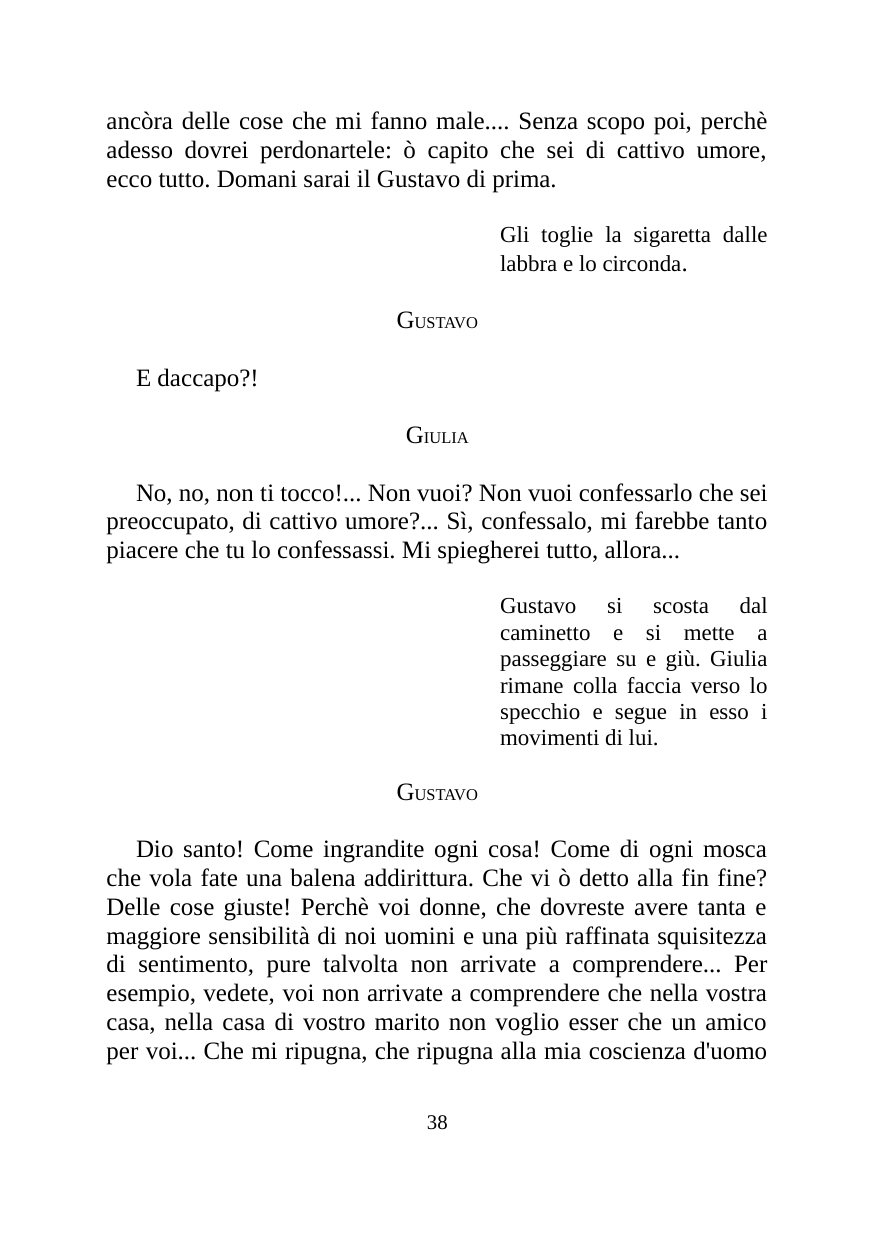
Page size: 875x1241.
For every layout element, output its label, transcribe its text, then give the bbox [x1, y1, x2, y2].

text Dio santo! Come ingrandite ogni cosa! Come di ogni mosca che vola fate una balena addirittura. Che vi ò detto alla fin fine? Delle cose giuste! Perchè voi donne, che dovreste avere tanta e maggiore sensibilità di noi uomini e una più raffinata squisitezza di sentimento, pure talvolta non arrivate a comprendere... Per esempio, vedete, voi non arrivate a comprendere che nella vostra casa, nella casa di vostro marito non voglio esser che un amico per voi... Che mi ripugna, che ripugna alla mia coscienza d'uomo [106, 834, 768, 1064]
text Gli toglie la sigaretta dalle labbra e lo circonda. [500, 221, 768, 276]
text Gustavo [106, 777, 768, 806]
text Giulia [106, 420, 768, 449]
text No, no, non ti tocco!... Non vuoi? Non vuoi confessarlo che sei preoccupato, di cattivo umore?... Sì, confessalo, mi farebbe tanto piacere che tu lo confessassi. Mi spiegherei tutto, allora... [106, 478, 768, 564]
text ancòra delle cose che mi fanno male.... Senza scopo poi, perchè adesso dovrei perdonartele: ò capito che sei di cattivo umore, ecco tutto. Domani sarai il Gustavo di prima. [106, 106, 768, 192]
text Gustavo si scosta dal caminetto e si mette a passeggiare su e giù. Giulia rimane colla faccia verso lo specchio e segue in esso i movimenti di lui. [500, 593, 768, 751]
text Gustavo [106, 305, 768, 334]
text E daccapo?! [106, 363, 768, 391]
